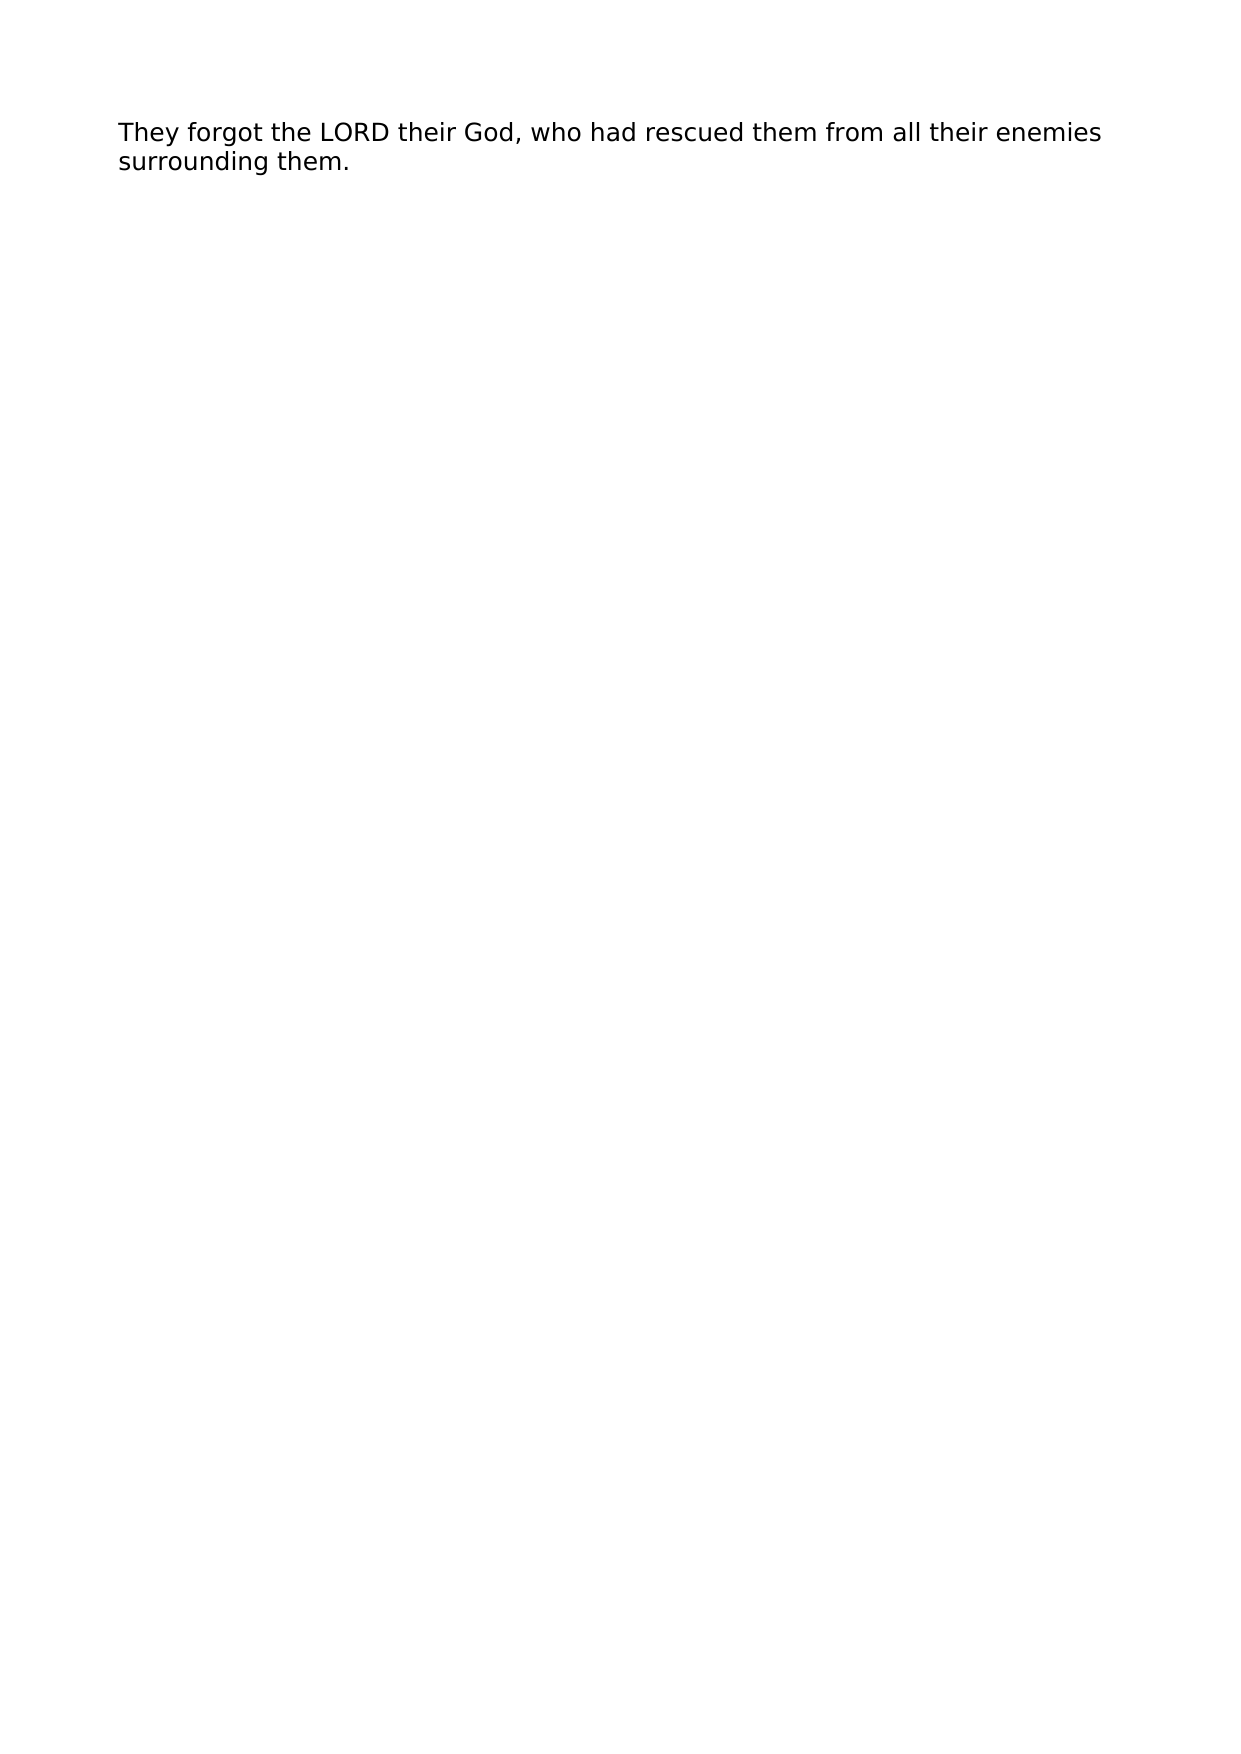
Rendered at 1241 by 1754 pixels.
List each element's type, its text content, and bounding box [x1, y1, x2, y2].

text They forgot the LORD their God, who had rescued them from all their enemies surrounding them. [118, 118, 1122, 176]
